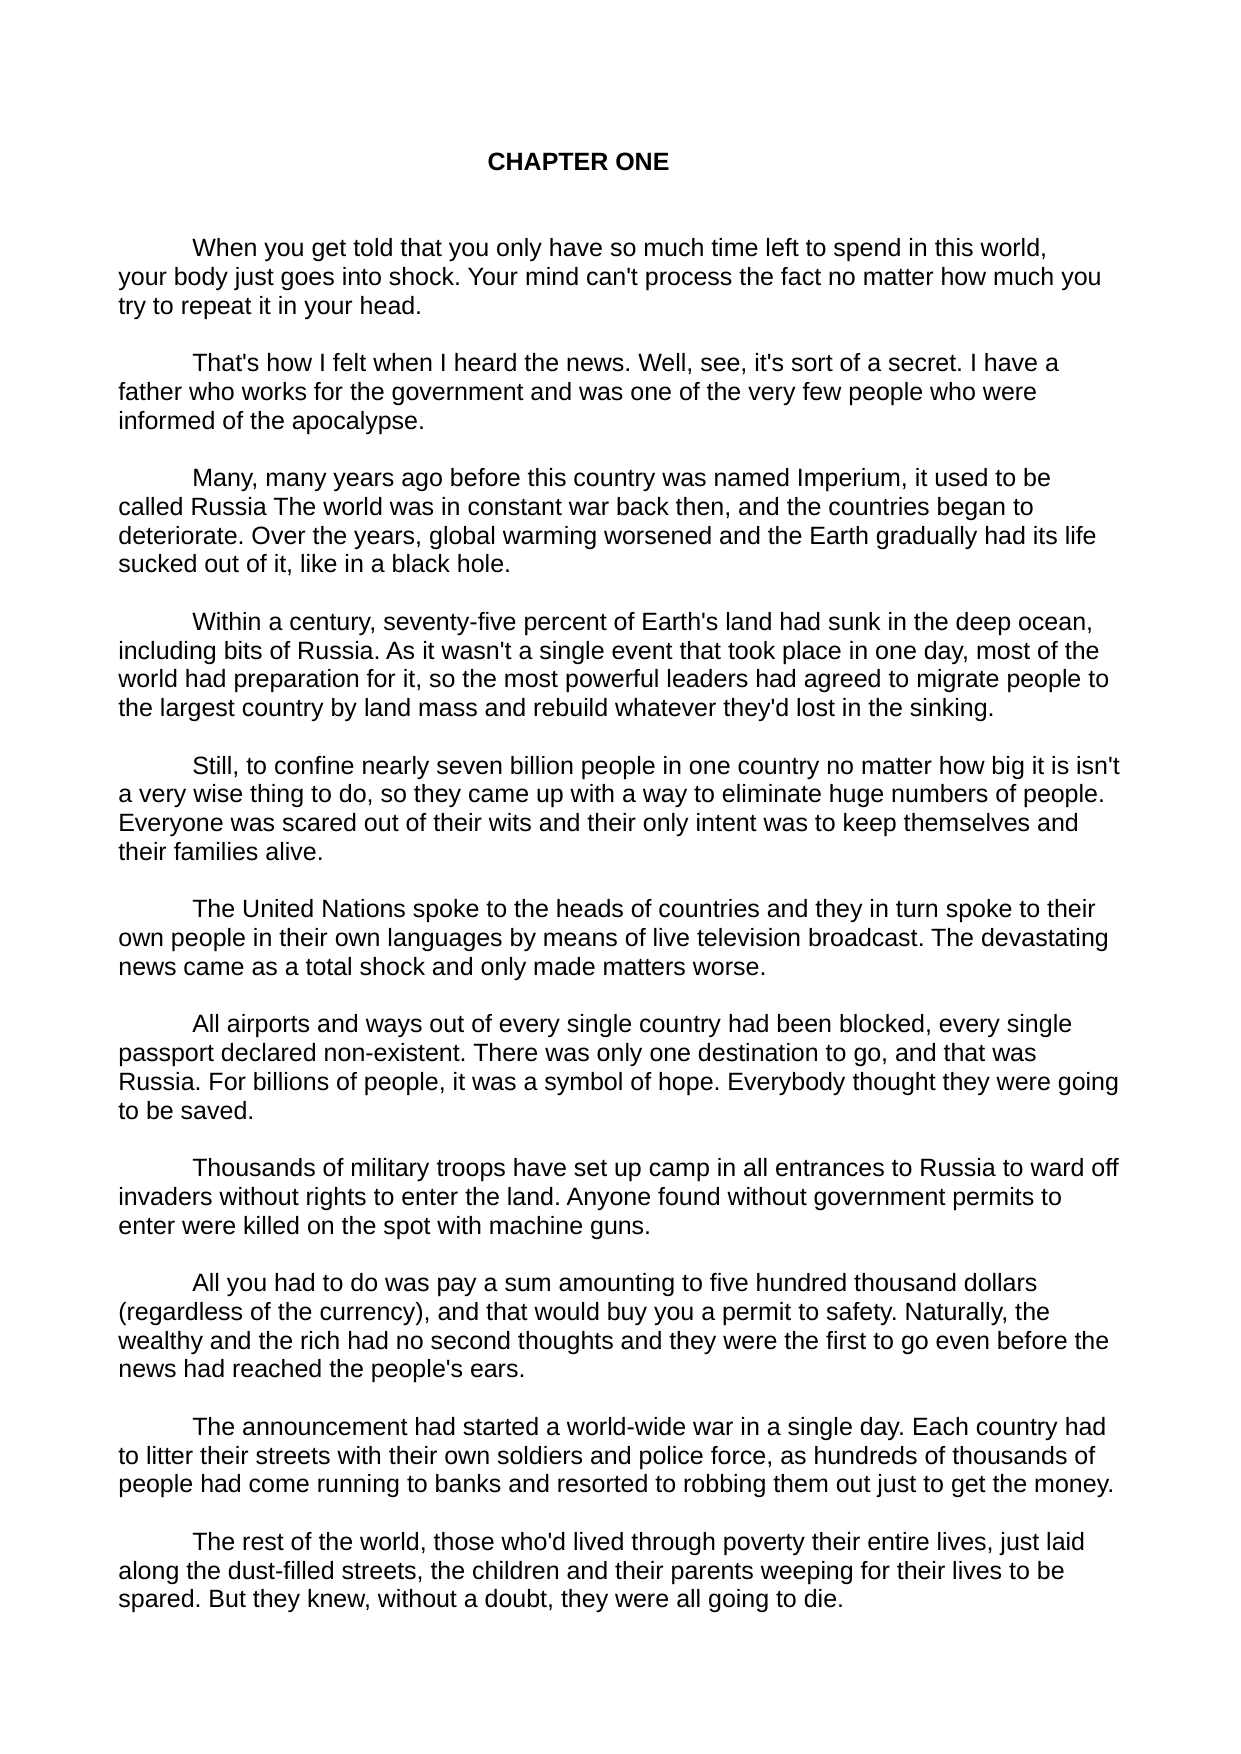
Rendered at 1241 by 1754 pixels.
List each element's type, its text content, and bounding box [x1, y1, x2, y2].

text That's how I felt when I heard the news. Well, see, it's sort of a secret. I have a father who works for the government and was one of the very few people who were informed of the apocalypse. [118, 348, 1122, 434]
text The announcement had started a world-wide war in a single day. Each country had to litter their streets with their own soldiers and police force, as hundreds of thousands of people had come running to banks and resorted to robbing them out just to get the money. [118, 1412, 1122, 1498]
text Still, to confine nearly seven billion people in one country no matter how big it is isn't a very wise thing to do, so they came up with a way to eliminate huge numbers of people. Everyone was scared out of their wits and their only intent was to keep themselves and their families alive. [118, 751, 1122, 866]
text Within a century, seventy-five percent of Earth's land had sunk in the deep ocean, including bits of Russia. As it wasn't a single event that took place in one day, most of the world had preparation for it, so the most powerful leaders had agreed to migrate people to the largest country by land mass and rebuild whatever they'd lost in the sinking. [118, 607, 1122, 722]
text CHAPTER ONE [118, 147, 1122, 176]
text Many, many years ago before this country was named Imperium, it used to be called Russia The world was in constant war back then, and the countries began to deteriorate. Over the years, global warming worsened and the Earth gradually had its life sucked out of it, like in a black hole. [118, 463, 1122, 578]
text All you had to do was pay a sum amounting to five hundred thousand dollars (regardless of the currency), and that would buy you a permit to safety. Naturally, the wealthy and the rich had no second thoughts and they were the first to go even before the news had reached the people's ears. [118, 1268, 1122, 1383]
text Thousands of military troops have set up camp in all entrances to Russia to ward off invaders without rights to enter the land. Anyone found without government permits to enter were killed on the spot with machine guns. [118, 1153, 1122, 1239]
text The rest of the world, those who'd lived through poverty their entire lives, just laid [118, 1527, 1122, 1556]
text All airports and ways out of every single country had been blocked, every single passport declared non-existent. There was only one destination to go, and that was Russia. For billions of people, it was a symbol of hope. Everybody thought they were going to be saved. [118, 1009, 1122, 1124]
text The United Nations spoke to the heads of countries and they in turn spoke to their own people in their own languages by means of live television broadcast. The devastating news came as a total shock and only made matters worse. [118, 894, 1122, 981]
text your body just goes into shock. Your mind can't process the fact no matter how much you try to repeat it in your head. [118, 262, 1122, 319]
text along the dust-filled streets, the children and their parents weeping for their lives to be spared. But they knew, without a doubt, they were all going to die. [118, 1556, 1122, 1613]
text When you get told that you only have so much time left to spend in this world, [118, 233, 1122, 262]
